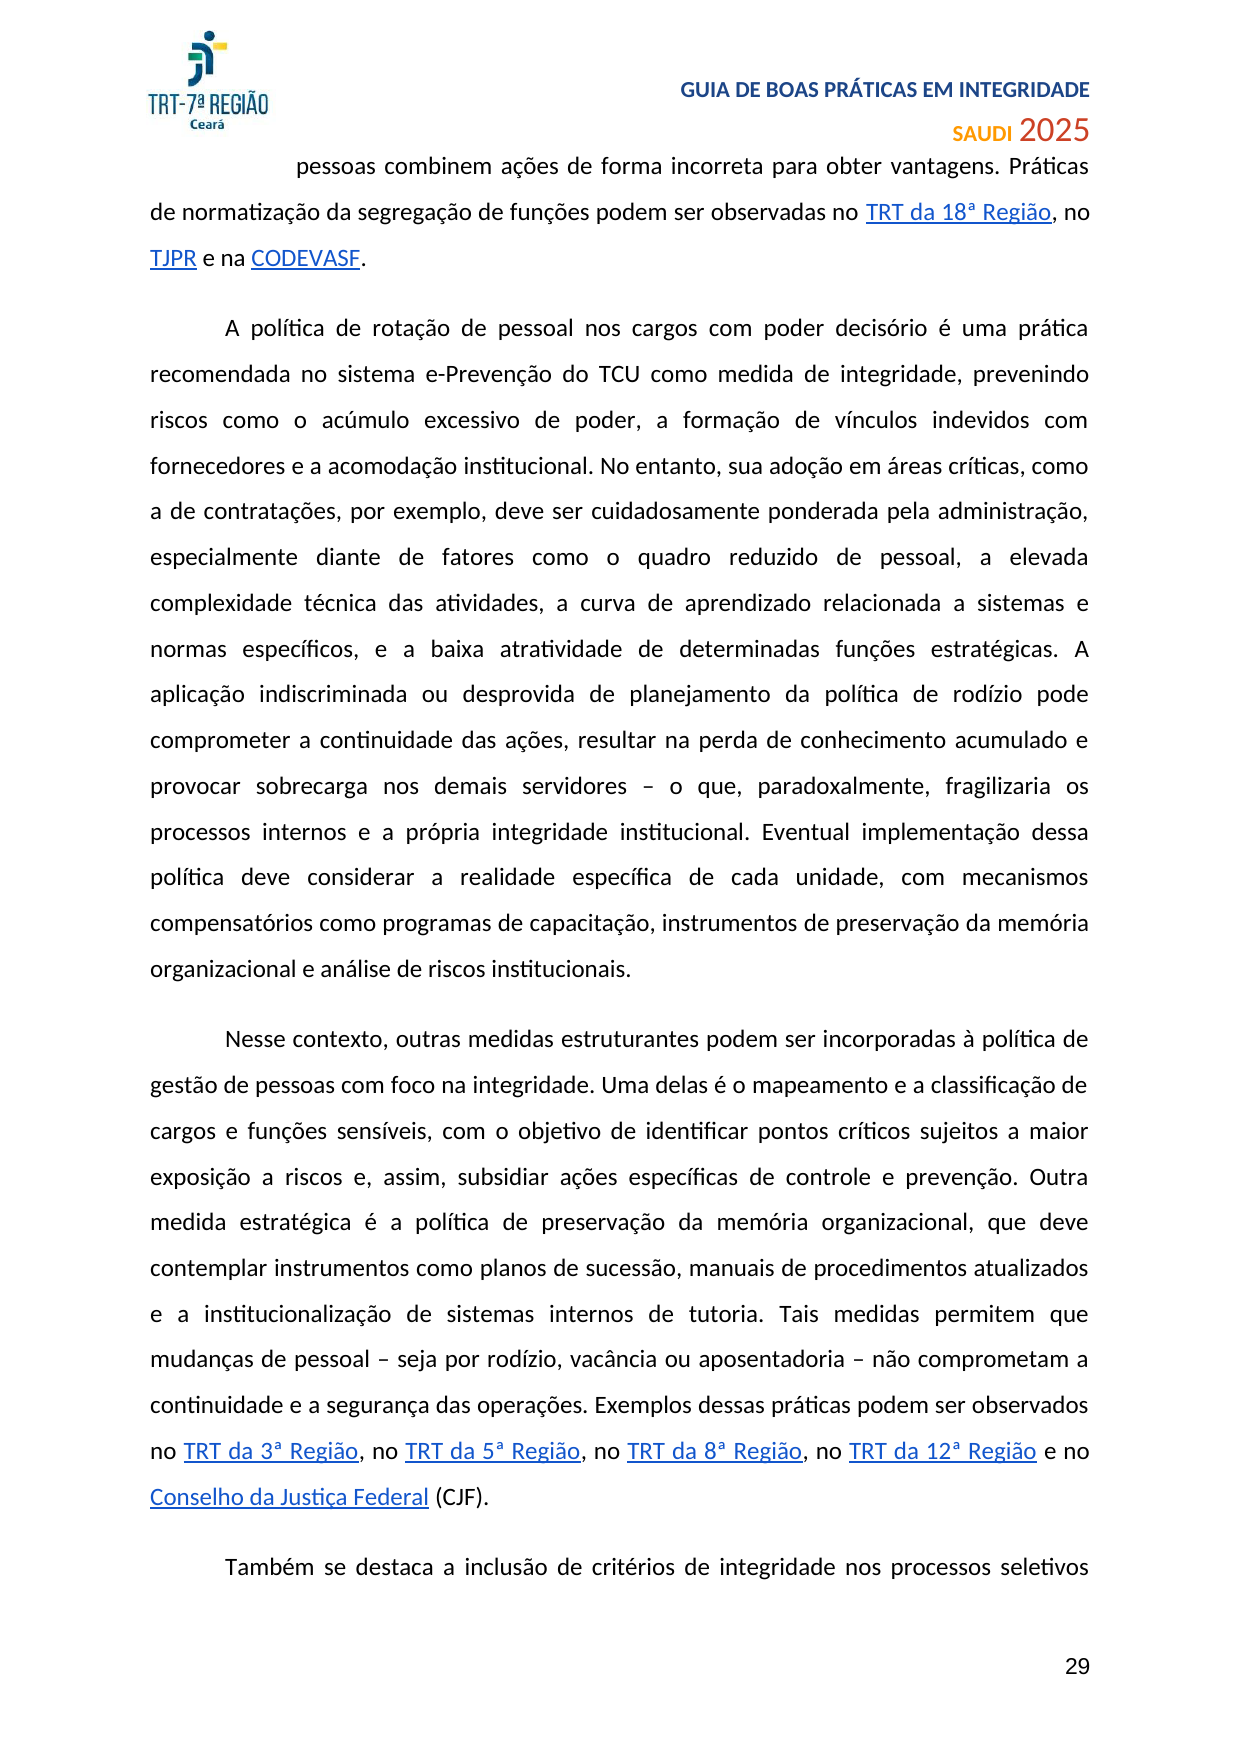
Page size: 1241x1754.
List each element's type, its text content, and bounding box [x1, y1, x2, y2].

text pessoas combinem ações de forma incorreta para obter vantagens. Práticas de normatização da segregação de funções podem ser observadas no TRT da 18ª Região, no TJPR e na CODEVASF. [150, 150, 1090, 272]
text Nesse contexto, outras medidas estruturantes podem ser incorporadas à política de gestão de pessoas com foco na integridade. Uma delas é o mapeamento e a classificação de cargos e funções sensíveis, com o objetivo de identificar pontos críticos sujeitos a maior exposição a riscos e, assim, subsidiar ações específicas de controle e prevenção. Outra medida estratégica é a política de preservação da memória organizacional, que deve contemplar instrumentos como planos de sucessão, manuais de procedimentos atualizados e a institucionalização de sistemas internos de tutoria. Tais medidas permitem que mudanças de pessoal – seja por rodízio, vacância ou aposentadoria – não comprometam a continuidade e a segurança das operações. Exemplos dessas práticas podem ser observados no TRT da 3ª Região, no TRT da 5ª Região, no TRT da 8ª Região, no TRT da 12ª Região e no Conselho da Justiça Federal (CJF). [150, 1023, 1090, 1511]
text Também se destaca a inclusão de critérios de integridade nos processos seletivos [150, 1552, 1090, 1582]
text A política de rotação de pessoal nos cargos com poder decisório é uma prática recomendada no sistema e-Prevenção do TCU como medida de integridade, prevenindo riscos como o acúmulo excessivo de poder, a formação de vínculos indevidos com fornecedores e a acomodação institucional. No entanto, sua adoção em áreas críticas, como a de contratações, por exemplo, deve ser cuidadosamente ponderada pela administração, especialmente diante de fatores como o quadro reduzido de pessoal, a elevada complexidade técnica das atividades, a curva de aprendizado relacionada a sistemas e normas específicos, e a baixa atratividade de determinadas funções estratégicas. A aplicação indiscriminada ou desprovida de planejamento da política de rodízio pode comprometer a continuidade das ações, resultar na perda de conhecimento acumulado e provocar sobrecarga nos demais servidores – o que, paradoxalmente, fragilizaria os processos internos e a própria integridade institucional. Eventual implementação dessa política deve considerar a realidade específica de cada unidade, com mecanismos compensatórios como programas de capacitação, instrumentos de preservação da memória organizacional e análise de riscos institucionais. [150, 313, 1090, 983]
picture [134, 18, 278, 140]
